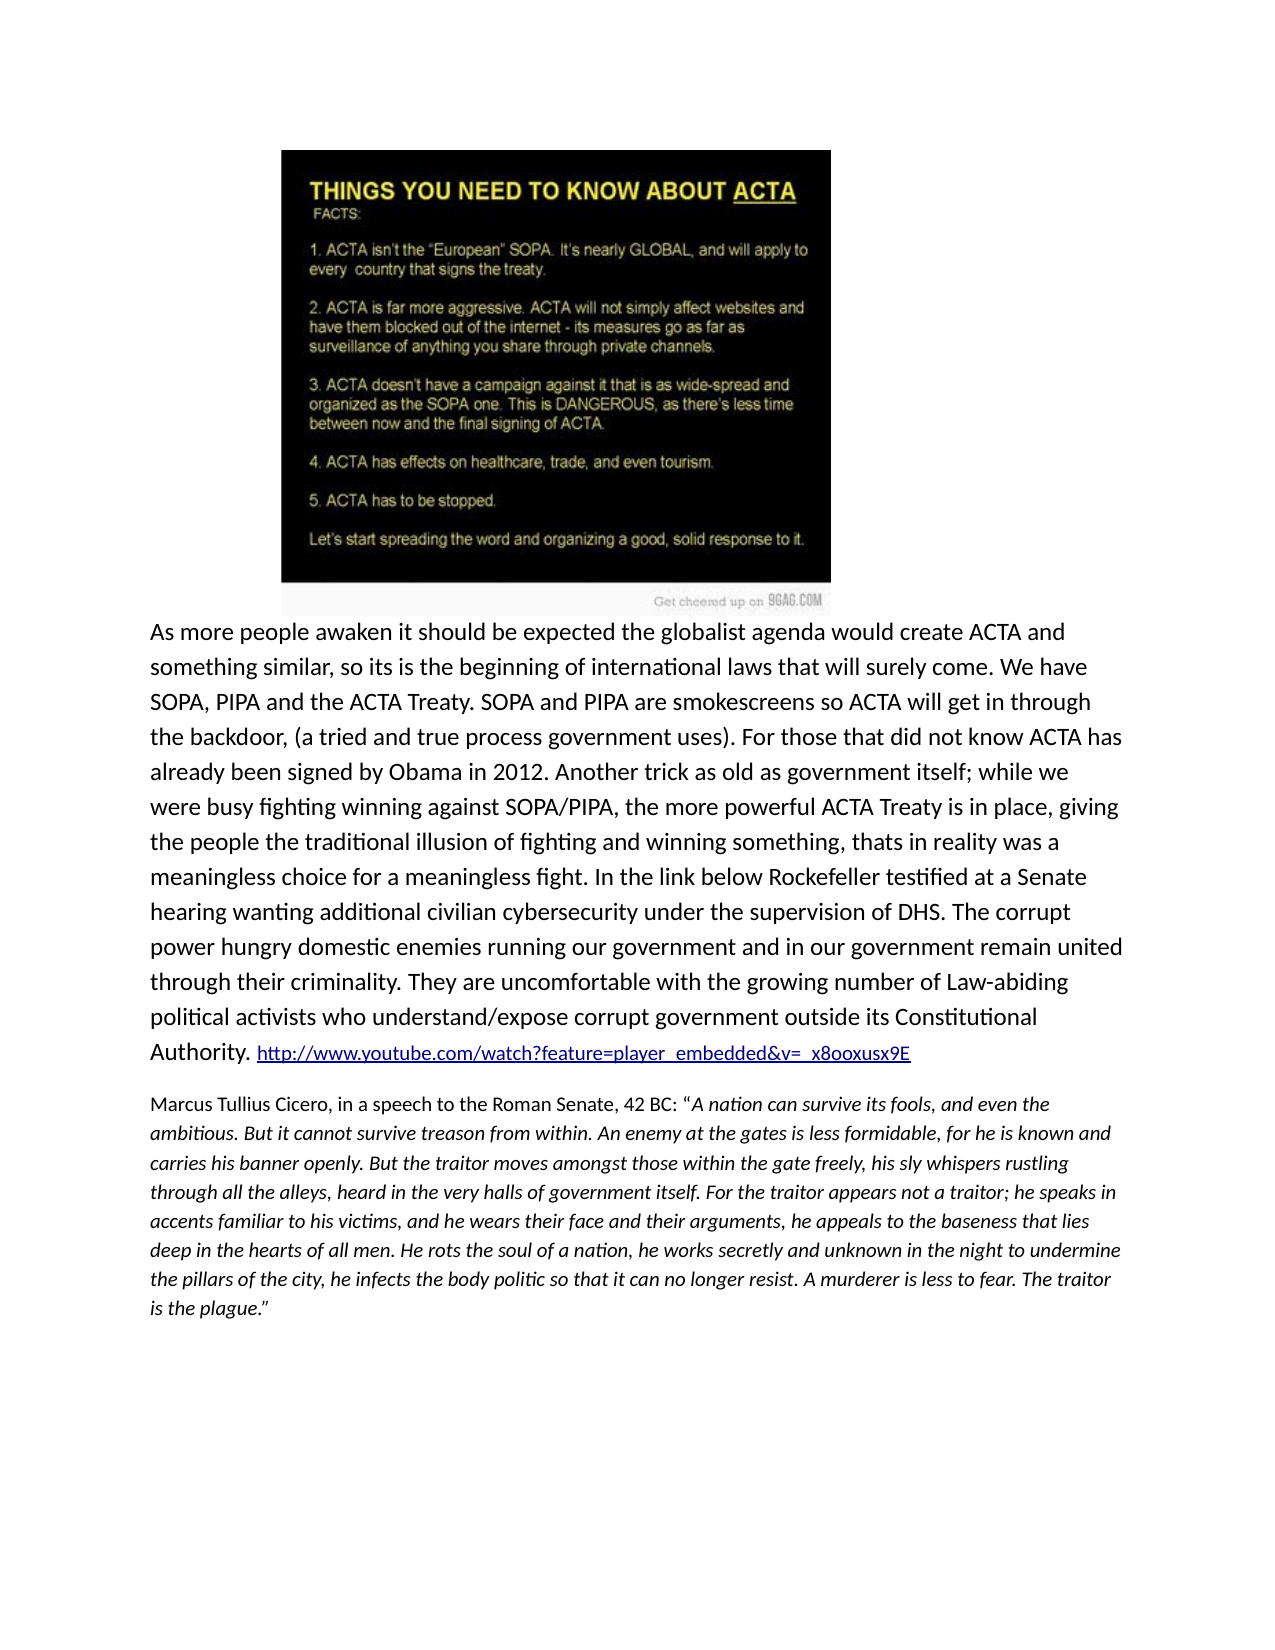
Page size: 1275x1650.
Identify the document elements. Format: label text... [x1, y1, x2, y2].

picture [281, 150, 831, 616]
text Marcus Tullius Cicero, in a speech to the Roman Senate, 42 BC: “A nation can survive its fools, and even the ambitious. But it cannot survive treason from within. An enemy at the gates is less formidable, for he is known and carries his banner openly. But the traitor moves amongst those within the gate freely, his sly whispers rustling through all the alleys, heard in the very halls of government itself. For the traitor appears not a traitor; he speaks in accents familiar to his victims, and he wears their face and their arguments, he appeals to the baseness that lies deep in the hearts of all men. He rots the soul of a nation, he works secretly and unknown in the night to undermine the pillars of the city, he infects the body politic so that it can no longer resist. A murderer is less to fear. The traitor is the plague.” [150, 1091, 1125, 1321]
text As more people awaken it should be expected the globalist agenda would create ACTA and something similar, so its is the beginning of international laws that will surely come. We have SOPA, PIPA and the ACTA Treaty. SOPA and PIPA are smokescreens so ACTA will get in through the backdoor, (a tried and true process government uses). For those that did not know ACTA has already been signed by Obama in 2012. Another trick as old as government itself; while we were busy fighting winning against SOPA/PIPA, the more powerful ACTA Treaty is in place, giving the people the traditional illusion of fighting and winning something, thats in reality was a meaningless choice for a meaningless fight. In the link below Rockefeller testified at a Senate hearing wanting additional civilian cybersecurity under the supervision of DHS. The corrupt power hungry domestic enemies running our government and in our government remain united through their criminality. They are uncomfortable with the growing number of Law-abiding political activists who understand/expose corrupt government outside its Constitutional Authority. http://www.youtube.com/watch?feature=player_embedded&v=_x8ooxusx9E [150, 616, 1125, 1066]
